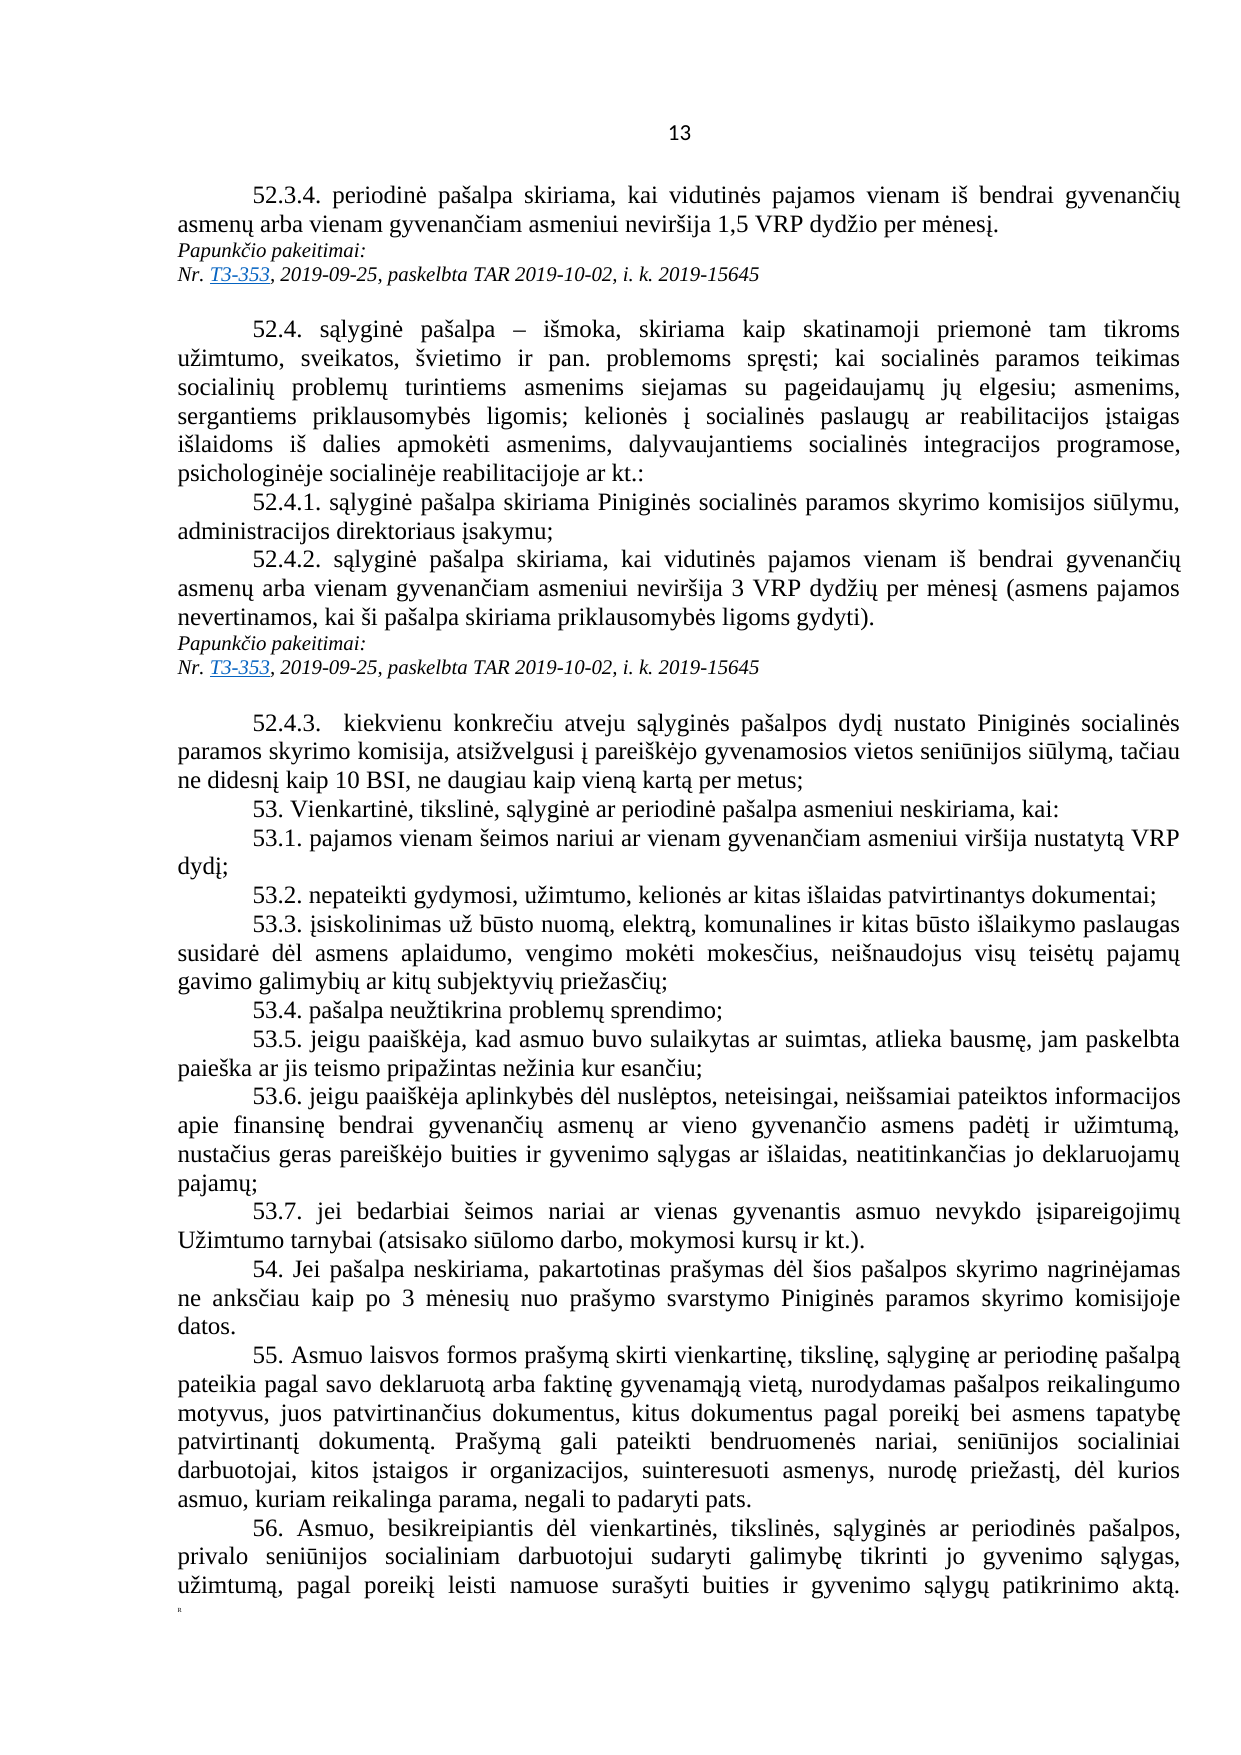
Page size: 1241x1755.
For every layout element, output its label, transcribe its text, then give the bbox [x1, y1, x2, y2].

text 53.2. nepateikti gydymosi, užimtumo, kelionės ar kitas išlaidas patvirtinantys dokumentai; [177, 880, 1181, 909]
text 55. Asmuo laisvos formos prašymą skirti vienkartinę, tikslinę, sąlyginę ar periodinę pašalpą pateikia pagal savo deklaruotą arba faktinę gyvenamąją vietą, nurodydamas pašalpos reikalingumo motyvus, juos patvirtinančius dokumentus, kitus dokumentus pagal poreikį bei asmens tapatybę patvirtinantį dokumentą. Prašymą gali pateikti bendruomenės nariai, seniūnijos socialiniai darbuotojai, kitos įstaigos ir organizacijos, suinteresuoti asmenys, nurodę priežastį, dėl kurios asmuo, kuriam reikalinga parama, negali to padaryti pats. [177, 1340, 1181, 1513]
text 53.5. jeigu paaiškėja, kad asmuo buvo sulaikytas ar suimtas, atlieka bausmę, jam paskelbta paieška ar jis teismo pripažintas nežinia kur esančiu; [177, 1024, 1181, 1081]
text 52.3.4. periodinė pašalpa skiriama, kai vidutinės pajamos vienam iš bendrai gyvenančių asmenų arba vienam gyvenančiam asmeniui neviršija 1,5 VRP dydžio per mėnesį. [177, 180, 1181, 238]
text Nr. T3-353, 2019-09-25, paskelbta TAR 2019-10-02, i. k. 2019-15645 [177, 655, 1181, 679]
text Papunkčio pakeitimai: [177, 631, 1181, 655]
text 52.4.1. sąlyginė pašalpa skiriama Piniginės socialinės paramos skyrimo komisijos siūlymu, administracijos direktoriaus įsakymu; [177, 487, 1181, 544]
text 52.4. sąlyginė pašalpa – išmoka, skiriama kaip skatinamoji priemonė tam tikroms užimtumo, sveikatos, švietimo ir pan. problemoms spręsti; kai socialinės paramos teikimas socialinių problemų turintiems asmenims siejamas su pageidaujamų jų elgesiu; asmenims, sergantiems priklausomybės ligomis; kelionės į socialinės paslaugų ar reabilitacijos įstaigas išlaidoms iš dalies apmokėti asmenims, dalyvaujantiems socialinės integracijos programose, psichologinėje socialinėje reabilitacijoje ar kt.: [177, 314, 1181, 487]
text 53.4. pašalpa neužtikrina problemų sprendimo; [177, 995, 1181, 1024]
text 53.6. jeigu paaiškėja aplinkybės dėl nuslėptos, neteisingai, neišsamiai pateiktos informacijos apie finansinę bendrai gyvenančių asmenų ar vieno gyvenančio asmens padėtį ir užimtumą, nustačius geras pareiškėjo buities ir gyvenimo sąlygas ar išlaidas, neatitinkančias jo deklaruojamų pajamų; [177, 1081, 1181, 1196]
text 54. Jei pašalpa neskiriama, pakartotinas prašymas dėl šios pašalpos skyrimo nagrinėjamas ne anksčiau kaip po 3 mėnesių nuo prašymo svarstymo Piniginės paramos skyrimo komisijoje datos. [177, 1254, 1181, 1340]
text 52.4.3. kiekvienu konkrečiu atveju sąlyginės pašalpos dydį nustato Piniginės socialinės paramos skyrimo komisija, atsižvelgusi į pareiškėjo gyvenamosios vietos seniūnijos siūlymą, tačiau ne didesnį kaip 10 BSI, ne daugiau kaip vieną kartą per metus; [177, 708, 1181, 794]
text 52.4.2. sąlyginė pašalpa skiriama, kai vidutinės pajamos vienam iš bendrai gyvenančių asmenų arba vienam gyvenančiam asmeniui neviršija 3 VRP dydžių per mėnesį (asmens pajamos nevertinamos, kai ši pašalpa skiriama priklausomybės ligoms gydyti). [177, 544, 1181, 631]
text 53.3. įsiskolinimas už būsto nuomą, elektrą, komunalines ir kitas būsto išlaikymo paslaugas susidarė dėl asmens aplaidumo, vengimo mokėti mokesčius, neišnaudojus visų teisėtų pajamų gavimo galimybių ar kitų subjektyvių priežasčių; [177, 909, 1181, 995]
text 53. Vienkartinė, tikslinė, sąlyginė ar periodinė pašalpa asmeniui neskiriama, kai: [177, 794, 1181, 823]
text 53.1. pajamos vienam šeimos nariui ar vienam gyvenančiam asmeniui viršija nustatytą VRP dydį; [177, 823, 1181, 880]
text 53.7. jei bedarbiai šeimos nariai ar vienas gyvenantis asmuo nevykdo įsipareigojimų Užimtumo tarnybai (atsisako siūlomo darbo, mokymosi kursų ir kt.). [177, 1196, 1181, 1254]
text Nr. T3-353, 2019-09-25, paskelbta TAR 2019-10-02, i. k. 2019-15645 [177, 262, 1181, 286]
text 56. Asmuo, besikreipiantis dėl vienkartinės, tikslinės, sąlyginės ar periodinės pašalpos, privalo seniūnijos socialiniam darbuotojui sudaryti galimybę tikrinti jo gyvenimo sąlygas, užimtumą, pagal poreikį leisti namuose surašyti buities ir gyvenimo sąlygų patikrinimo aktą. [177, 1513, 1181, 1599]
text Papunkčio pakeitimai: [177, 238, 1181, 262]
